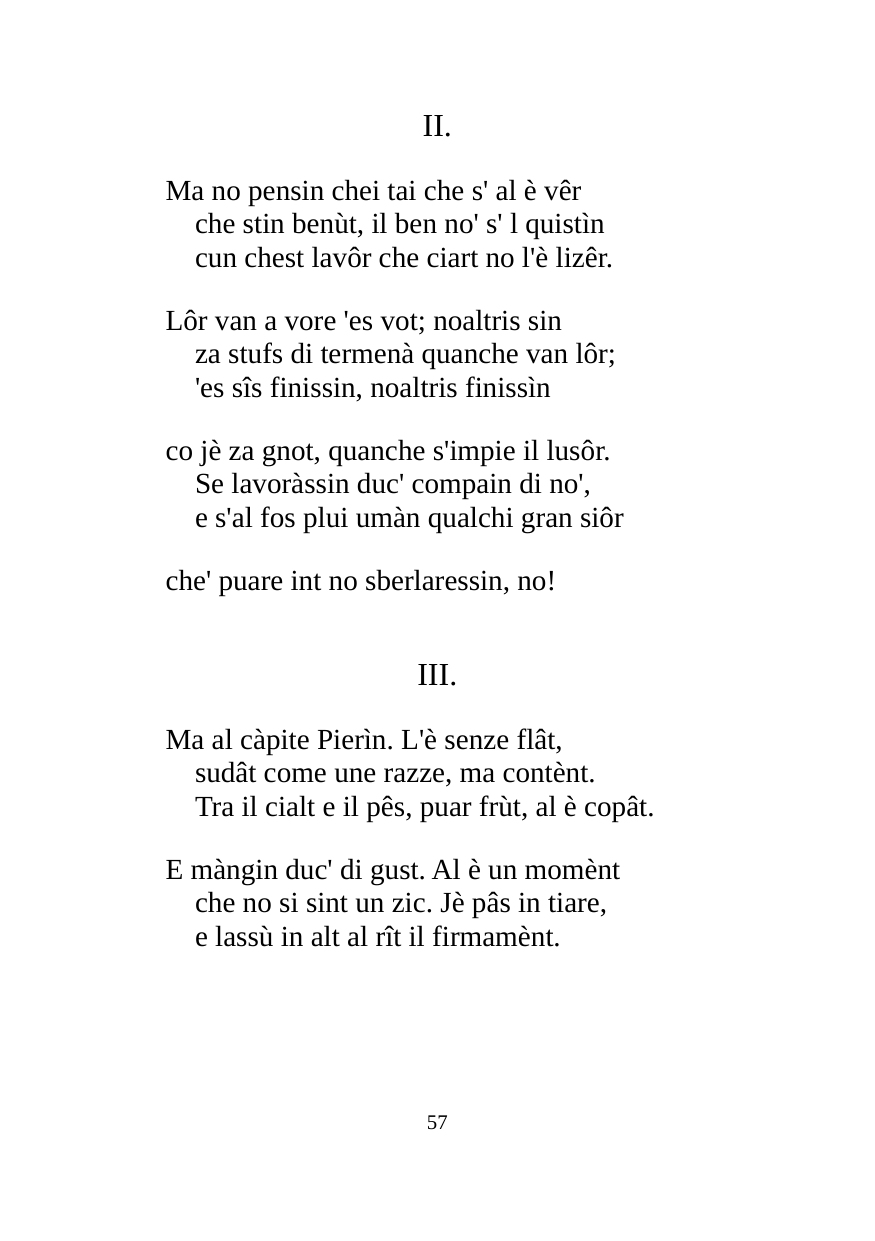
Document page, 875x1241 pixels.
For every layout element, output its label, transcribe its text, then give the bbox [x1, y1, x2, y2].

text che' puare int no sberlaressin, no! [165, 563, 768, 596]
text Ma al càpite Pierìn. L'è senze flât, sudât come une razze, ma contènt. Tra il cialt e il pês, puar frùt, al è copât. [165, 722, 768, 822]
text Lôr van a vore 'es vot; noaltris sin za stufs di termenà quanche van lôr; 'es sîs finissin, noaltris finissìn [165, 303, 768, 403]
subtitle II. [106, 106, 768, 143]
text Ma no pensin chei tai che s' al è vêr che stin benùt, il ben no' s' l quistìn cun chest lavôr che ciart no l'è lizêr. [165, 173, 768, 273]
text E màngin duc' di gust. Al è un momènt che no si sint un zic. Jè pâs in tiare, e lassù in alt al rît il firmamènt. [165, 852, 768, 952]
text co jè za gnot, quanche s'impie il lusôr. Se lavoràssin duc' compain di no', e s'al fos plui umàn qualchi gran siôr [165, 433, 768, 533]
subtitle III. [106, 655, 768, 692]
